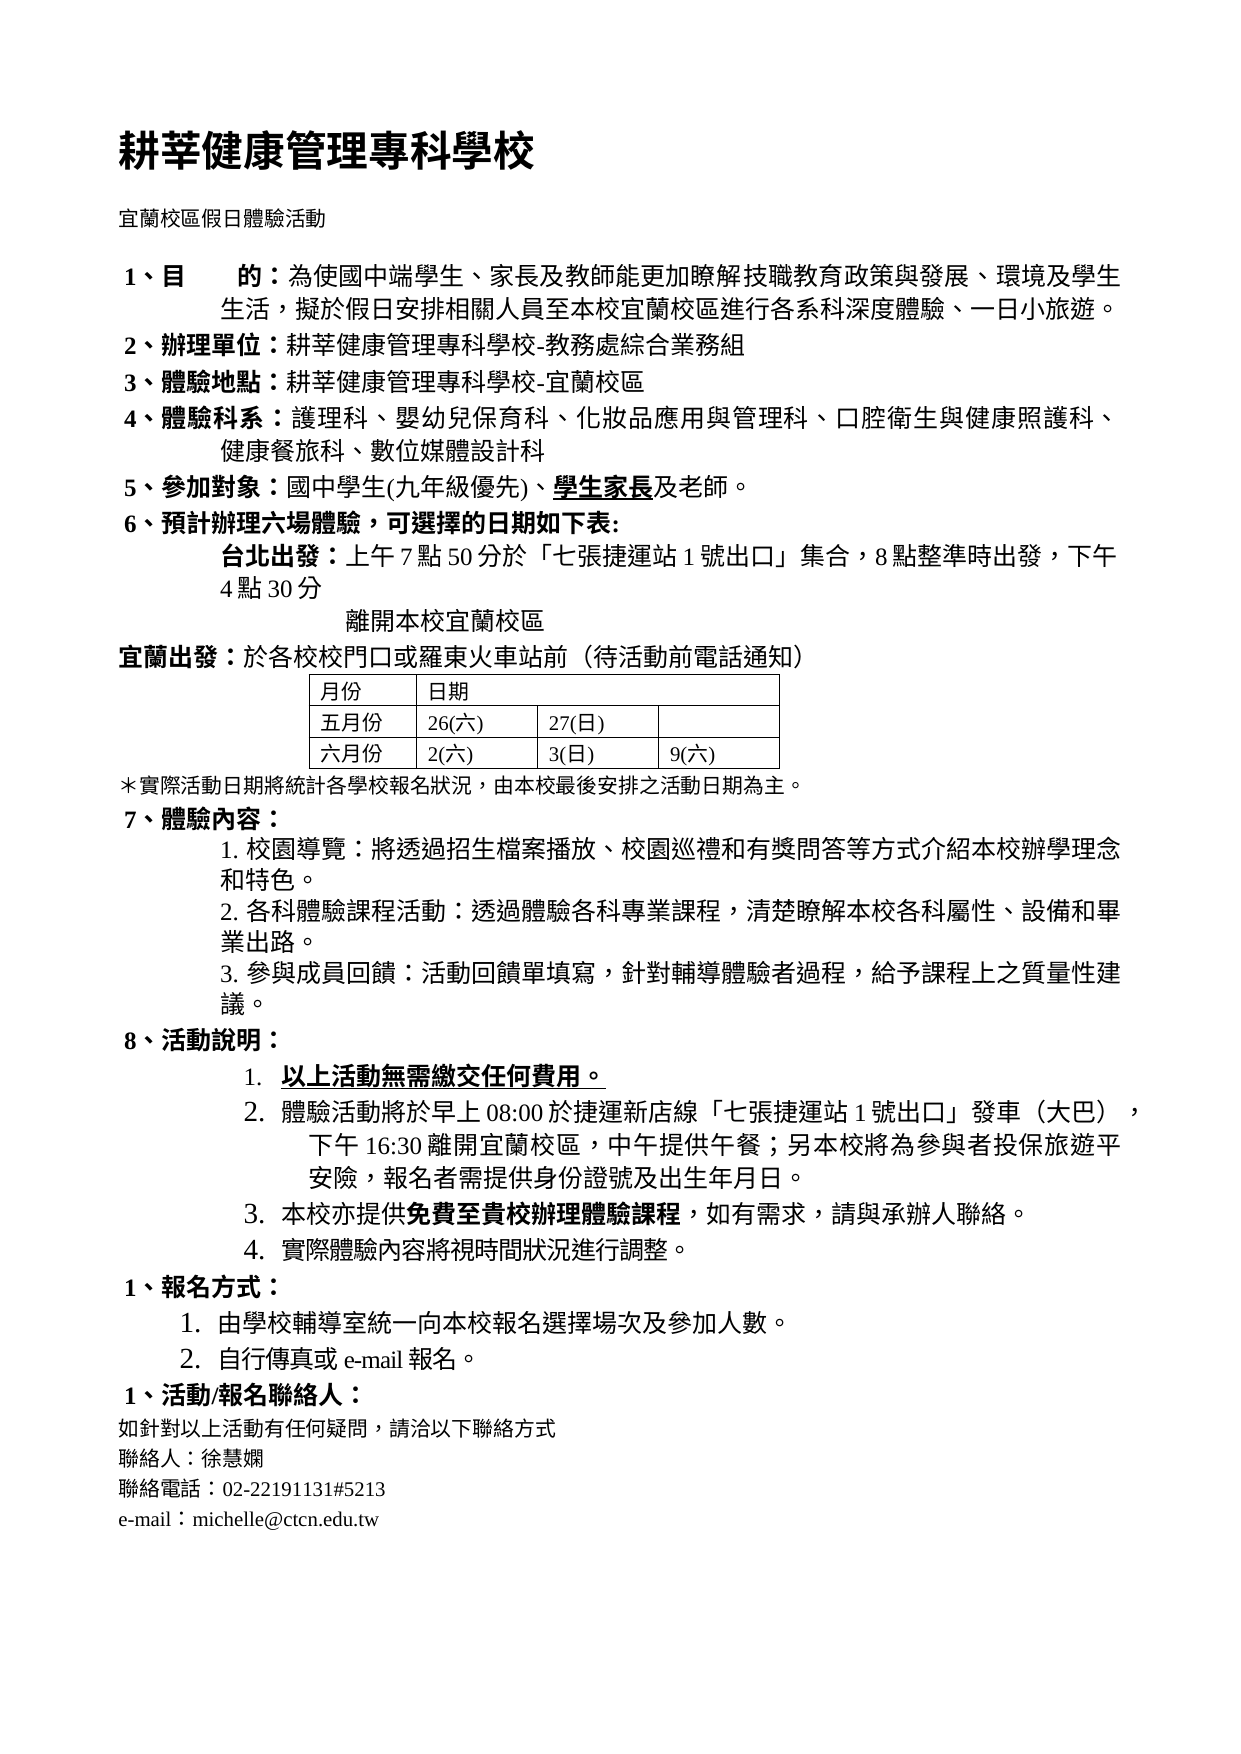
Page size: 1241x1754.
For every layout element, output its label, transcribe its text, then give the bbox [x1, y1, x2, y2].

text e-mail：michelle@ctcn.edu.tw [118, 1503, 1122, 1533]
list 報名方式： [124, 1267, 1122, 1303]
text 聯絡人：徐慧嫻 [118, 1442, 1122, 1472]
list 活動/報名聯絡人： [124, 1376, 1122, 1412]
list 以上活動無需繳交任何費用。 [243, 1057, 1122, 1093]
list 活動說明： [124, 1020, 1122, 1057]
list 本校亦提供免費至貴校辦理體驗課程，如有需求，請與承辦人聯絡。 [243, 1194, 1122, 1231]
list 體驗活動將於早上08:00於捷運新店線「七張捷運站1號出口」發車（大巴），下午16:30離開宜蘭校區，中午提供午餐；另本校將為參與者投保旅遊平安險，報名者需提供身份證號及出生年月日。 [243, 1093, 1122, 1194]
list 體驗科系：護理科、嬰幼兒保育科、化妝品應用與管理科、口腔衛生與健康照護科、 健康餐旅科、數位媒體設計科 [124, 398, 1122, 467]
text 耕莘健康管理專科學校 [118, 118, 1122, 178]
list 體驗地點：耕莘健康管理專科學校-宜蘭校區 [124, 362, 1122, 398]
table_cell 26(六) [417, 706, 537, 737]
text 聯絡電話：02-22191131#5213 [118, 1472, 1122, 1503]
table_cell 五月份 [310, 706, 416, 737]
table_header 日期 [417, 675, 779, 705]
text 宜蘭校區假日體驗活動 [118, 202, 1122, 233]
text 宜蘭出發：於各校校門口或羅東火車站前（待活動前電話通知） [118, 638, 1122, 674]
list 由學校輔導室統一向本校報名選擇場次及參加人數。 [179, 1303, 1122, 1339]
list 自行傳真或e-mail報名。 [179, 1339, 1122, 1376]
table_cell 27(日) [538, 706, 658, 737]
list 辦理單位：耕莘健康管理專科學校-教務處綜合業務組 [124, 326, 1122, 362]
table_header 月份 [310, 675, 416, 705]
list 預計辦理六場體驗，可選擇的日期如下表: 台北出發：上午7點50分於「七張捷運站1號出口」集合，8點整準時出發，下午4點30分 離開本校宜蘭校區 [124, 503, 1122, 638]
list 目 的：為使國中端學生、家長及教師能更加瞭解技職教育政策與發展、環境及學生生活，擬於假日安排相關人員至本校宜蘭校區進行各系科深度體驗、一日小旅遊。 [124, 257, 1122, 326]
table_cell 六月份 [310, 738, 416, 768]
table_cell 9(六) [659, 738, 779, 768]
list 參加對象：國中學生(九年級優先)、學生家長及老師。 [124, 467, 1122, 503]
table_cell 3(日) [538, 738, 658, 768]
text ＊實際活動日期將統計各學校報名狀況，由本校最後安排之活動日期為主。 [118, 769, 1122, 799]
table_cell [659, 706, 779, 737]
text 如針對以上活動有任何疑問，請洽以下聯絡方式 [118, 1412, 1122, 1442]
list 體驗內容： 1. 校園導覽：將透過招生檔案播放、校園巡禮和有獎問答等方式介紹本校辦學理念和特色。 2. 各科體驗課程活動：透過體驗各科專業課程，清楚瞭解本校各科屬性、設備和畢業出路。 3. 參與成員回饋：活動回饋單填寫，針對輔導體驗者過程，給予課程上之質量性建議。 [124, 799, 1122, 1020]
table_cell 2(六) [417, 738, 537, 768]
list 實際體驗內容將視時間狀況進行調整。 [243, 1231, 1122, 1267]
